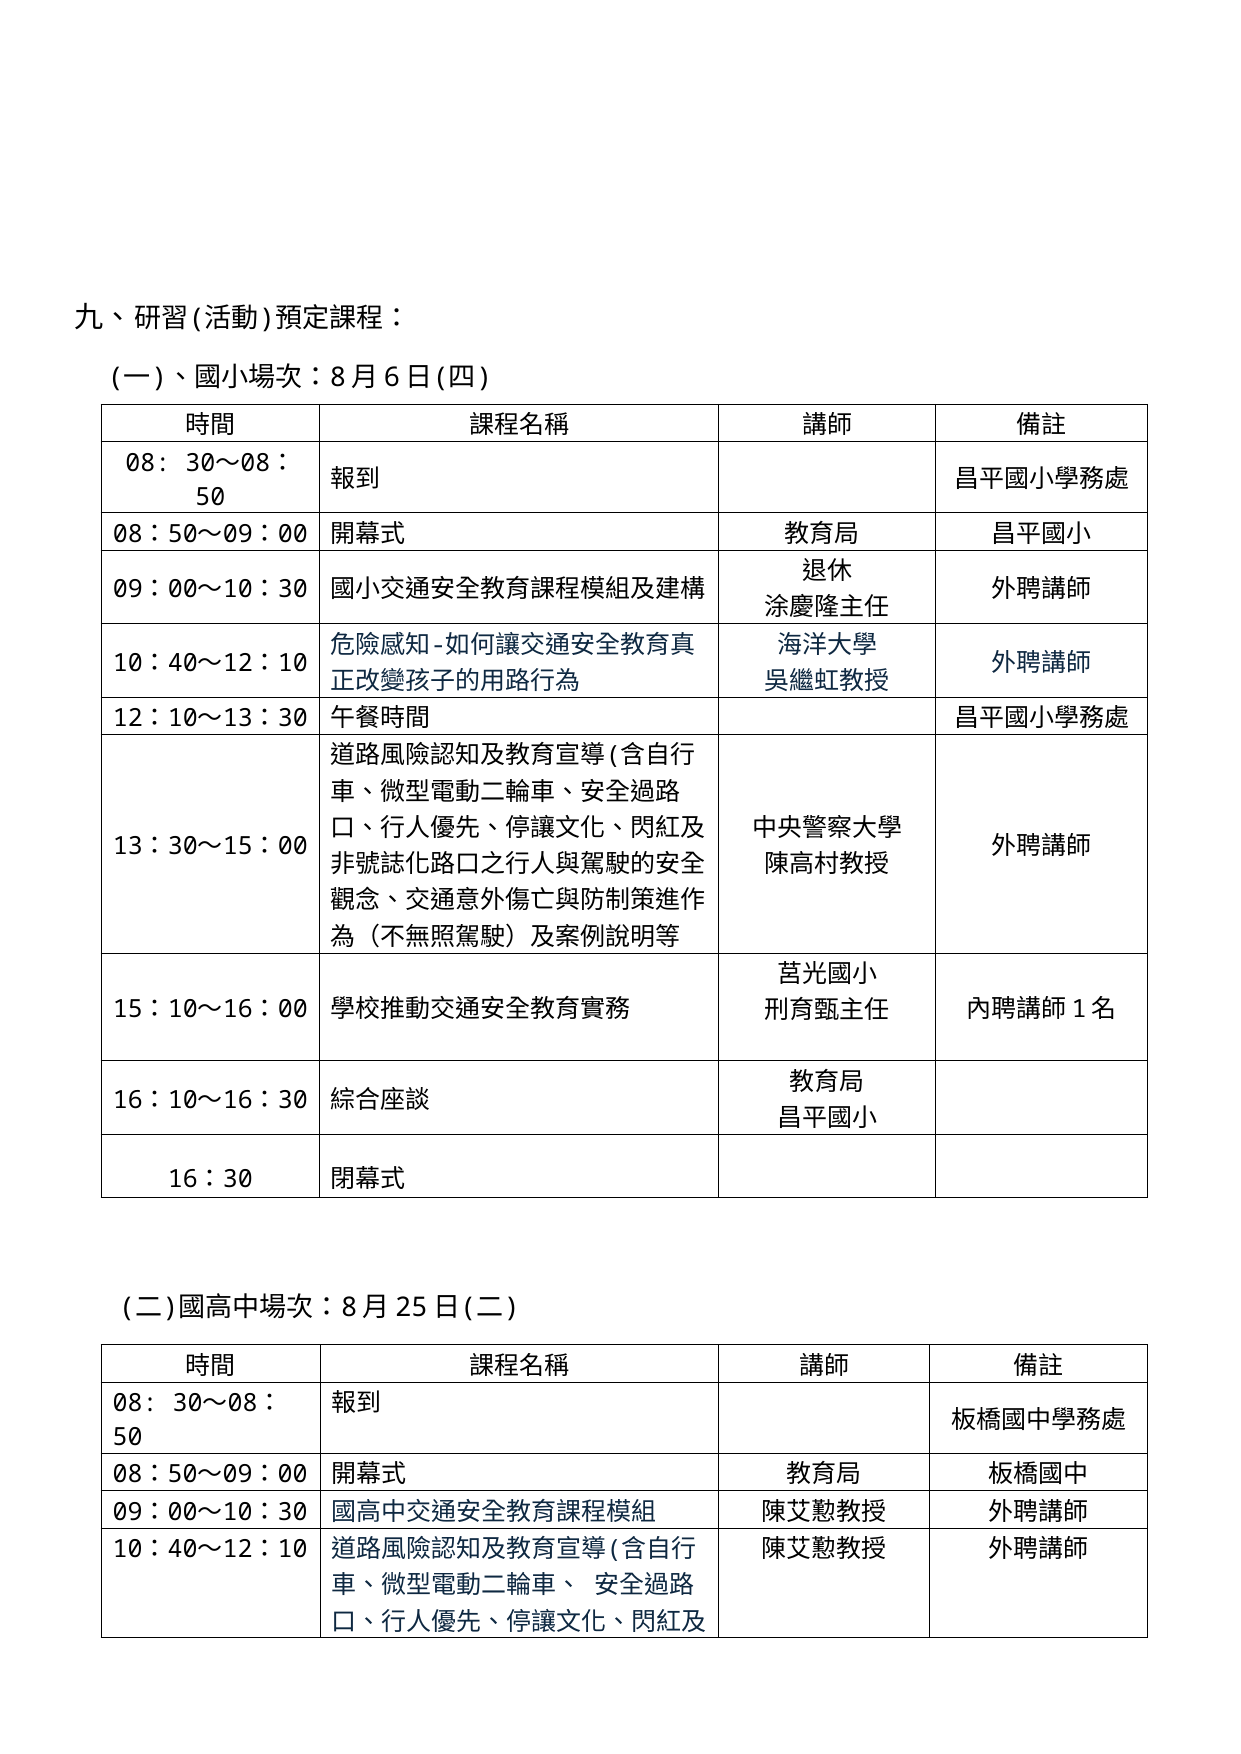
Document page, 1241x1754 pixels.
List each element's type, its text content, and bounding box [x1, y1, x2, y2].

text (二)國高中場次：8月25日(二) [75, 1263, 1165, 1326]
table_cell 09：00～10：30 [102, 551, 319, 623]
table_cell 道路風險認知及教育宣導(含自行車、微型電動二輪車、安全過路口、行人優先、停讓文化、閃紅及非號誌化路口之行人與駕駛的安全觀念、交通意外傷亡與防制策進作為（不無照駕駛）及案例說明等 [320, 735, 718, 952]
table_cell 外聘講師 [930, 1529, 1147, 1637]
table_cell 13：30～15：00 [102, 735, 319, 952]
table_header 時間 [102, 405, 319, 441]
table_cell 16：10～16：30 [102, 1061, 319, 1134]
table_cell [719, 442, 935, 512]
table_header 備註 [936, 405, 1147, 441]
table_cell 開幕式 [321, 1454, 718, 1490]
table_cell 國小交通安全教育課程模組及建構 [320, 551, 718, 623]
table_cell 08：50～09：00 [102, 1454, 320, 1490]
table_cell [936, 1135, 1147, 1197]
table_cell 綜合座談 [320, 1061, 718, 1134]
table_cell 16：30 [102, 1135, 319, 1197]
table_cell 外聘講師 [936, 551, 1147, 623]
table_cell 外聘講師 [936, 735, 1147, 952]
table_header 時間 [102, 1345, 320, 1382]
table_cell [719, 1383, 929, 1453]
table_cell 海洋大學 吳繼虹教授 [719, 624, 935, 697]
table_cell [719, 698, 935, 734]
table_cell 閉幕式 [320, 1135, 718, 1197]
table_cell 危險感知-如何讓交通安全教育真正改變孩子的用路行為 [320, 624, 718, 697]
table_cell 15：10～16：00 [102, 954, 319, 1060]
table_cell 昌平國小學務處 [936, 698, 1147, 734]
table_cell [936, 1061, 1147, 1134]
table_cell 午餐時間 [320, 698, 718, 734]
table_cell 昌平國小學務處 [936, 442, 1147, 512]
text (一)、國小場次：8月6日(四) [75, 354, 1165, 394]
table_cell 報到 [321, 1383, 718, 1453]
table_cell 教育局 [719, 1454, 929, 1490]
table_cell 昌平國小 [936, 513, 1147, 549]
table_cell 10：40～12：10 [102, 1529, 320, 1637]
table_cell 陳艾懃教授 [719, 1491, 929, 1527]
list 研習(活動)預定課程： [74, 273, 1165, 336]
table_header 課程名稱 [320, 405, 718, 441]
table_cell 09：00～10：30 [102, 1491, 320, 1527]
table_cell 外聘講師 [936, 624, 1147, 697]
table_cell [719, 1135, 935, 1197]
table_header 備註 [930, 1345, 1147, 1382]
table_cell 中央警察大學 陳高村教授 [719, 735, 935, 952]
table_cell 學校推動交通安全教育實務 [320, 954, 718, 1060]
table_cell 板橋國中 [930, 1454, 1147, 1490]
table_cell 教育局 昌平國小 [719, 1061, 935, 1134]
table_header 課程名稱 [321, 1345, 718, 1382]
table_cell 08: 30～08：50 [102, 1383, 320, 1453]
table_cell 08：50～09：00 [102, 513, 319, 549]
table_cell 道路風險認知及教育宣導(含自行車、微型電動二輪車、 安全過路口、行人優先、停讓文化、閃紅及 [321, 1529, 718, 1637]
table_header 講師 [719, 1345, 929, 1382]
table_cell 陳艾懃教授 [719, 1529, 929, 1637]
table_cell 內聘講師1名 [936, 954, 1147, 1060]
table_cell 板橋國中學務處 [930, 1383, 1147, 1453]
table_cell 莒光國小 刑育甄主任 [719, 954, 935, 1060]
table_cell 退休 涂慶隆主任 [719, 551, 935, 623]
table_header 講師 [719, 405, 935, 441]
table_cell 報到 [320, 442, 718, 512]
table_cell 10：40～12：10 [102, 624, 319, 697]
table_cell 開幕式 [320, 513, 718, 549]
table_cell 12：10～13：30 [102, 698, 319, 734]
table_cell 外聘講師 [930, 1491, 1147, 1527]
table_cell 國高中交通安全教育課程模組 [321, 1491, 718, 1527]
table_cell 教育局 [719, 513, 935, 549]
table_cell 08: 30～08：50 [102, 442, 319, 512]
